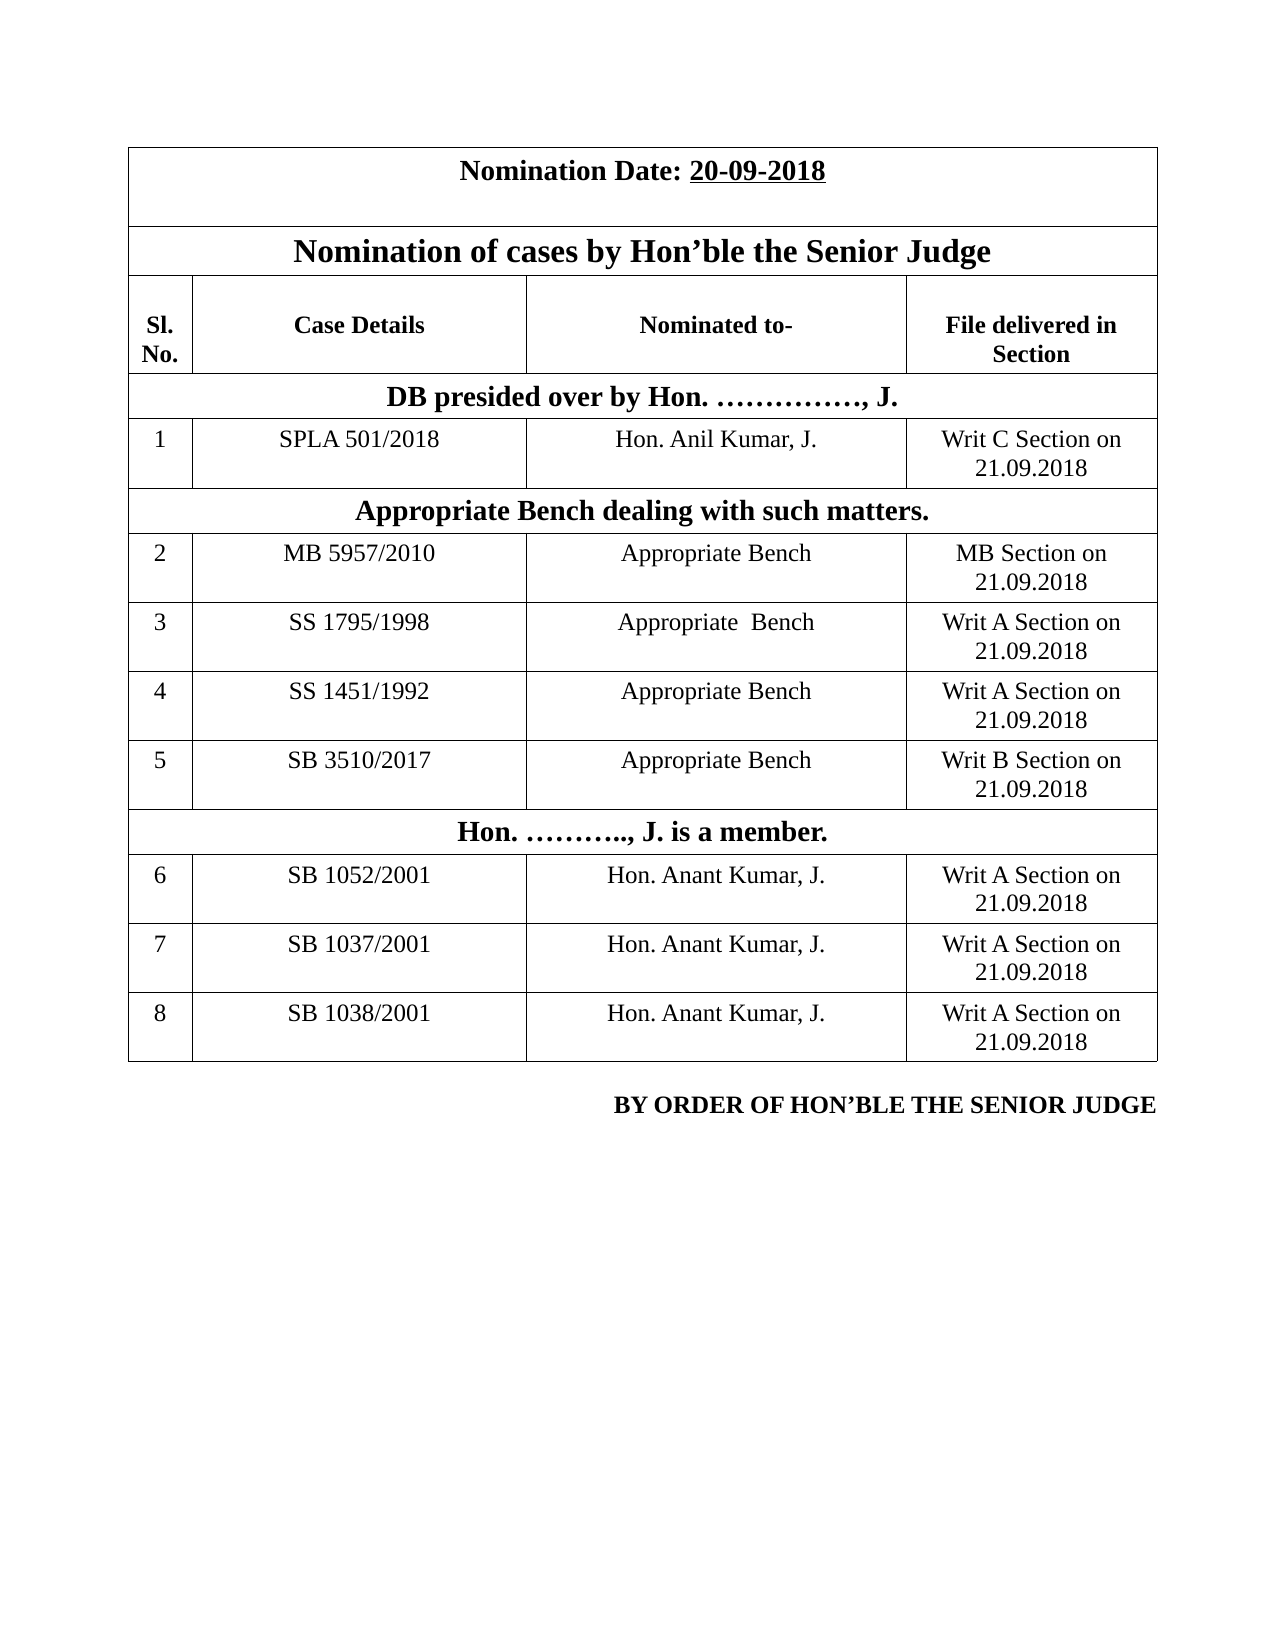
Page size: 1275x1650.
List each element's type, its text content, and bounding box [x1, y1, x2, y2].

table_cell Writ A Section on 21.09.2018 [907, 924, 1157, 992]
table_cell SS 1451/1992 [193, 672, 526, 740]
table_cell DB presided over by Hon. ……………, J. [129, 374, 1157, 418]
table_cell Hon. Anil Kumar, J. [527, 419, 906, 487]
table_cell Nominated to- [527, 276, 906, 373]
table_cell 3 [129, 603, 192, 671]
table_cell SS 1795/1998 [193, 603, 526, 671]
table_cell Hon. Anant Kumar, J. [527, 924, 906, 992]
table_cell 2 [129, 534, 192, 602]
table_cell Hon. ……….., J. is a member. [129, 810, 1157, 854]
table_cell 6 [129, 855, 192, 923]
table_cell 8 [129, 993, 192, 1061]
table_header Nomination Date: 20-09-2018 [129, 148, 1157, 226]
table_cell Hon. Anant Kumar, J. [527, 993, 906, 1061]
table_cell SB 3510/2017 [193, 741, 526, 809]
table_cell SB 1038/2001 [193, 993, 526, 1061]
table_cell SB 1037/2001 [193, 924, 526, 992]
table_cell SPLA 501/2018 [193, 419, 526, 487]
table_cell 1 [129, 419, 192, 487]
table_cell Hon. Anant Kumar, J. [527, 855, 906, 923]
table_cell Writ A Section on 21.09.2018 [907, 855, 1157, 923]
table_cell Appropriate Bench [527, 534, 906, 602]
table_cell 4 [129, 672, 192, 740]
table_cell Writ C Section on 21.09.2018 [907, 419, 1157, 487]
table_cell Nomination of cases by Hon’ble the Senior Judge [129, 227, 1157, 275]
table_cell 7 [129, 924, 192, 992]
table_cell Case Details [193, 276, 526, 373]
text BY ORDER OF HON’BLE THE SENIOR JUDGE [118, 1090, 1157, 1119]
table_cell Writ A Section on 21.09.2018 [907, 672, 1157, 740]
table_cell Appropriate Bench [527, 741, 906, 809]
table_cell Appropriate Bench [527, 672, 906, 740]
table_cell SB 1052/2001 [193, 855, 526, 923]
table_cell MB 5957/2010 [193, 534, 526, 602]
table_cell Appropriate Bench dealing with such matters. [129, 489, 1157, 532]
table_cell File delivered in Section [907, 276, 1157, 373]
table_cell Appropriate Bench [527, 603, 906, 671]
table_cell Writ A Section on 21.09.2018 [907, 603, 1157, 671]
table_cell Sl. No. [129, 276, 192, 373]
table_cell Writ B Section on 21.09.2018 [907, 741, 1157, 809]
table_cell 5 [129, 741, 192, 809]
table_cell MB Section on 21.09.2018 [907, 534, 1157, 602]
table_cell Writ A Section on 21.09.2018 [907, 993, 1157, 1061]
